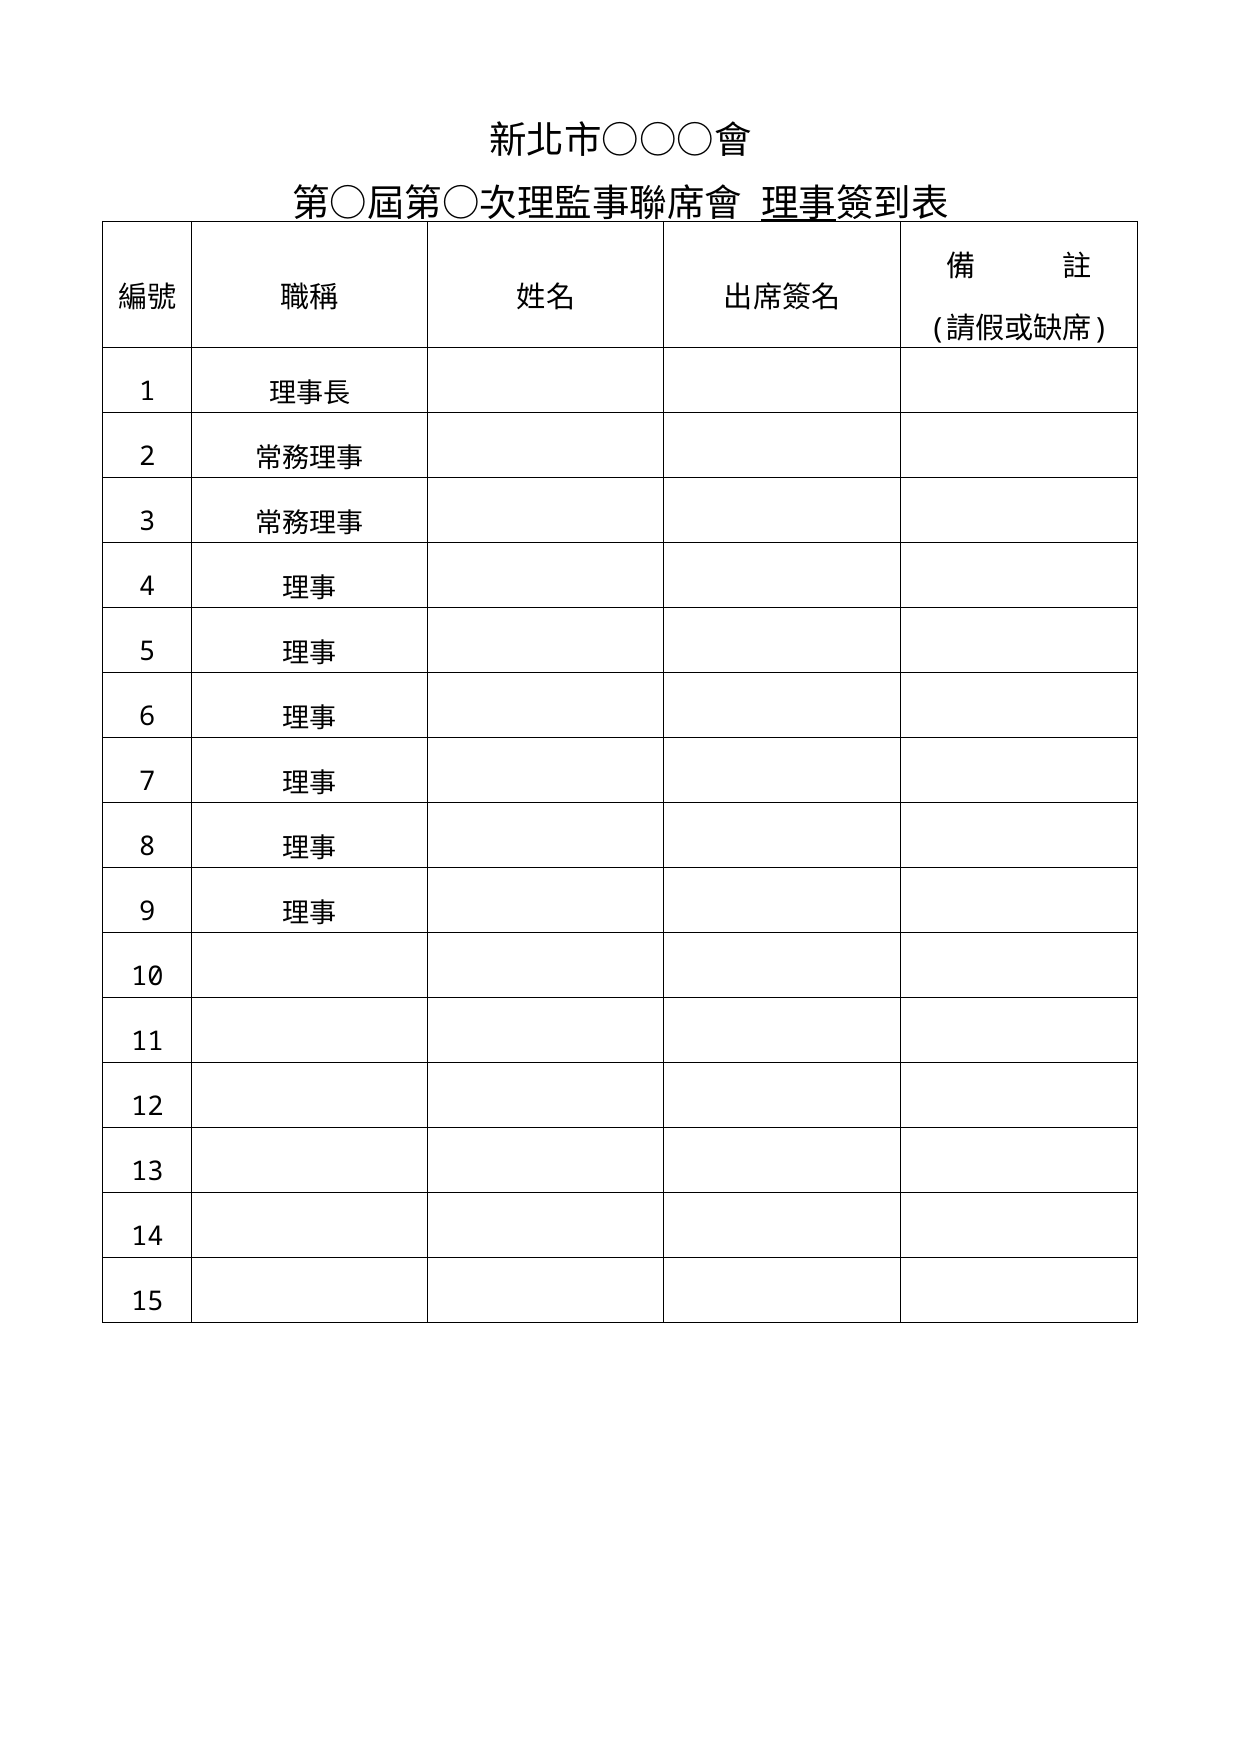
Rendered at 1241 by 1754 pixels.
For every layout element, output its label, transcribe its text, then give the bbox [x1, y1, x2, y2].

table_cell 理事 [192, 738, 427, 802]
table_cell [901, 868, 1137, 932]
table_cell [664, 1258, 900, 1322]
table_cell [428, 673, 663, 737]
table_cell [428, 1258, 663, 1322]
table_cell [901, 998, 1137, 1062]
table_cell [901, 933, 1137, 997]
table_cell [192, 933, 427, 997]
table_cell [192, 998, 427, 1062]
table_cell [428, 1063, 663, 1127]
table_cell [901, 348, 1137, 412]
table_cell [901, 413, 1137, 477]
table_cell 4 [103, 543, 191, 607]
table_cell [901, 1063, 1137, 1127]
table_cell [901, 608, 1137, 672]
table_cell 15 [103, 1258, 191, 1322]
table_cell [901, 803, 1137, 867]
table_cell [428, 868, 663, 932]
table_cell [664, 413, 900, 477]
table_cell 備 註 (請假或缺席) [901, 222, 1137, 347]
table_cell [664, 803, 900, 867]
table_cell [664, 478, 900, 542]
table_cell [428, 1128, 663, 1192]
table_cell [428, 543, 663, 607]
table_cell 理事 [192, 803, 427, 867]
table_cell [192, 1063, 427, 1127]
table_cell [664, 1128, 900, 1192]
table_cell [428, 738, 663, 802]
table_cell 6 [103, 673, 191, 737]
table_cell [428, 803, 663, 867]
table_cell [428, 1193, 663, 1257]
table_cell [428, 608, 663, 672]
table_cell [901, 1128, 1137, 1192]
table_cell 9 [103, 868, 191, 932]
table_cell [664, 1063, 900, 1127]
table_cell 理事 [192, 608, 427, 672]
table_cell 姓名 [428, 222, 663, 347]
table_cell [901, 673, 1137, 737]
table_cell 理事 [192, 543, 427, 607]
table_cell [901, 738, 1137, 802]
table_cell 13 [103, 1128, 191, 1192]
table_header 新北市○○○會 第○屆第○次理監事聯席會 理事簽到表 [103, 96, 1137, 221]
table_cell 出席簽名 [664, 222, 900, 347]
table_cell [664, 738, 900, 802]
table_cell 11 [103, 998, 191, 1062]
table_cell 12 [103, 1063, 191, 1127]
table_cell [664, 998, 900, 1062]
table_cell [664, 673, 900, 737]
table_cell 理事 [192, 673, 427, 737]
table_cell [664, 543, 900, 607]
table_cell [428, 348, 663, 412]
table_cell [664, 608, 900, 672]
table_cell [428, 933, 663, 997]
table_cell 1 [103, 348, 191, 412]
table_cell [428, 478, 663, 542]
table_cell [664, 868, 900, 932]
table_cell [428, 413, 663, 477]
table_cell [664, 933, 900, 997]
table_cell [664, 348, 900, 412]
table_cell 常務理事 [192, 413, 427, 477]
table_cell 2 [103, 413, 191, 477]
table_cell [192, 1193, 427, 1257]
table_cell 編號 [103, 222, 191, 347]
table_cell 7 [103, 738, 191, 802]
table_cell 5 [103, 608, 191, 672]
table_cell 理事長 [192, 348, 427, 412]
table_cell [901, 1258, 1137, 1322]
table_cell [901, 478, 1137, 542]
table_cell 8 [103, 803, 191, 867]
table_cell [192, 1258, 427, 1322]
table_cell [428, 998, 663, 1062]
table_cell 10 [103, 933, 191, 997]
table_cell [901, 1193, 1137, 1257]
table_cell [664, 1193, 900, 1257]
table_cell 職稱 [192, 222, 427, 347]
table_cell 3 [103, 478, 191, 542]
table_cell [192, 1128, 427, 1192]
table_cell 14 [103, 1193, 191, 1257]
table_cell [901, 543, 1137, 607]
table_cell 理事 [192, 868, 427, 932]
table_cell 常務理事 [192, 478, 427, 542]
